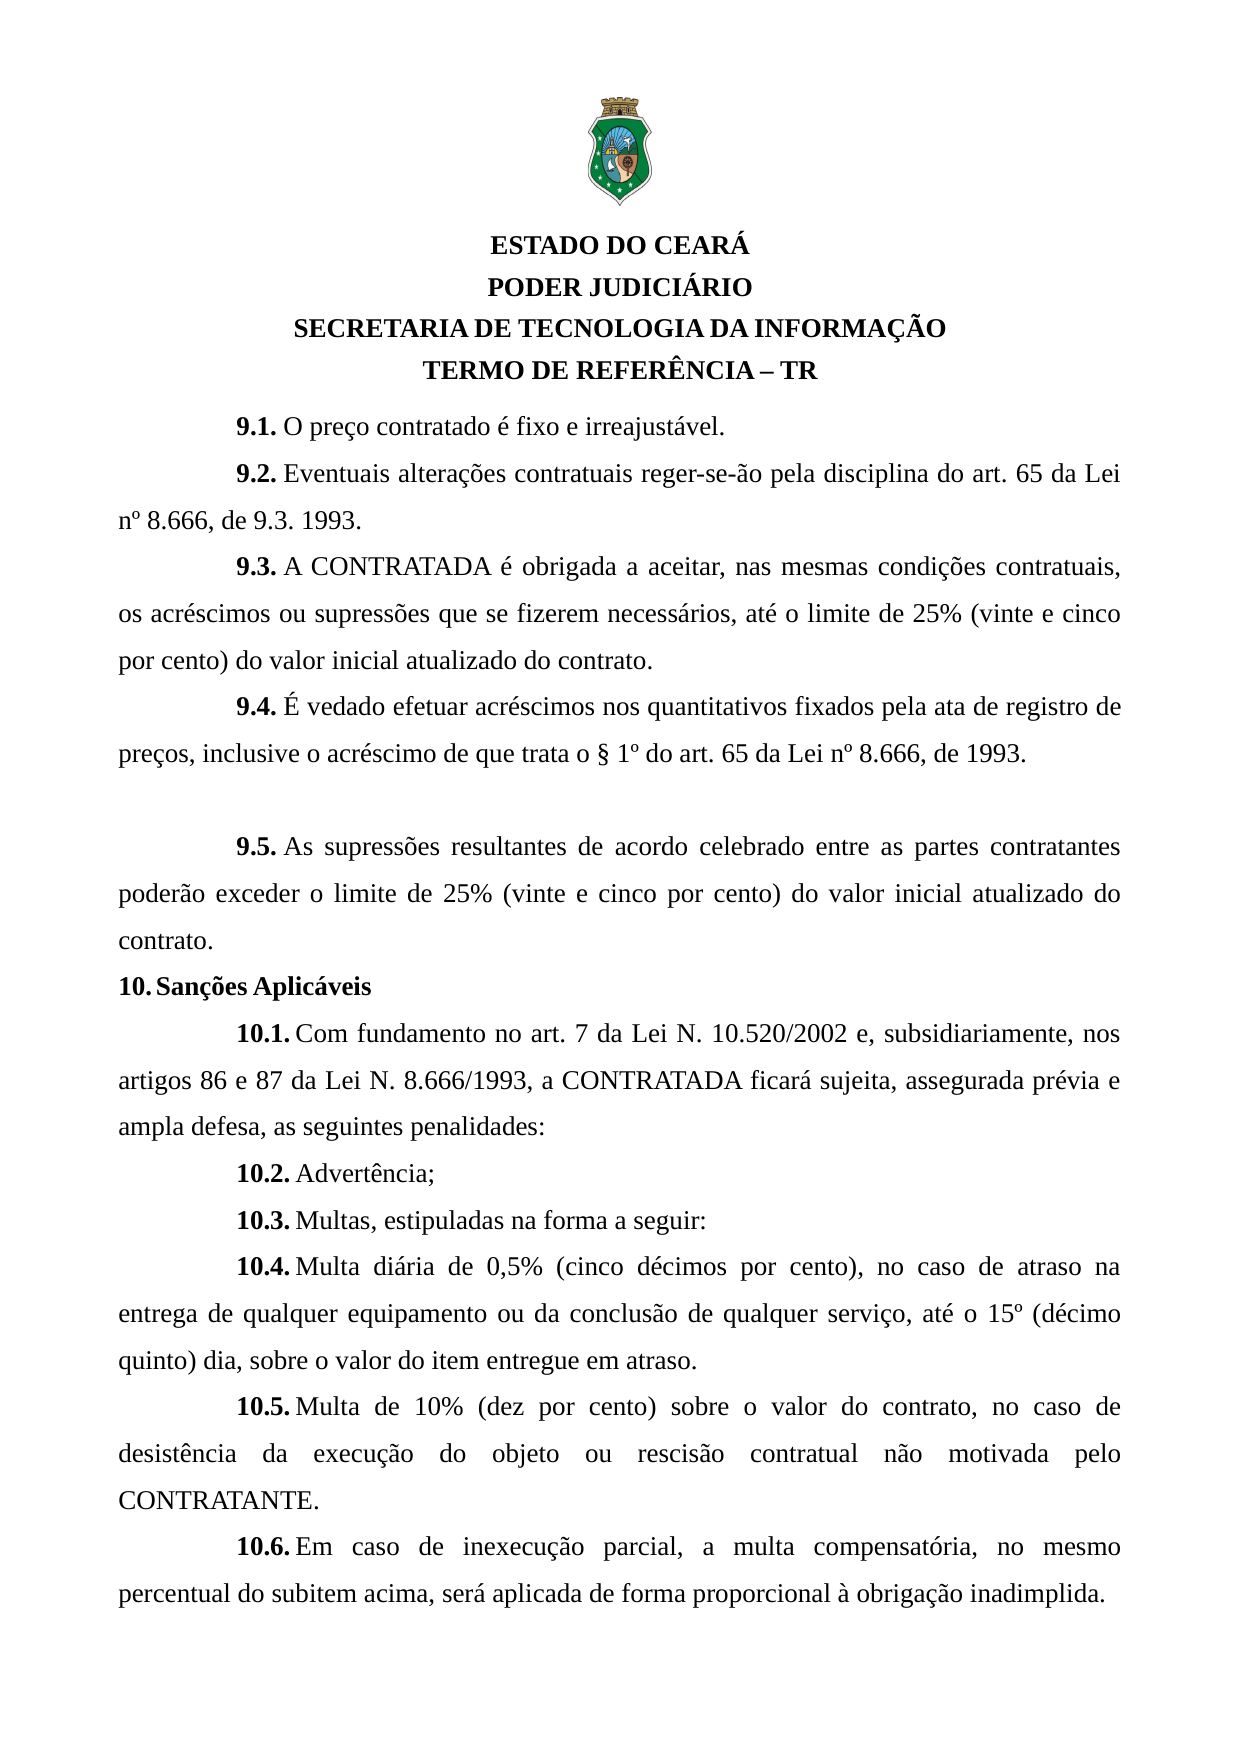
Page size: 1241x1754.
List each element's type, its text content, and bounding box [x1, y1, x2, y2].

list Multa de 10% (dez por cento) sobre o valor do contrato, no caso de desistência da execução do objeto ou rescisão contratual não motivada pelo CONTRATANTE. [118, 1391, 1122, 1515]
list Com fundamento no art. 7 da Lei N. 10.520/2002 e, subsidiariamente, nos artigos 86 e 87 da Lei N. 8.666/1993, a CONTRATADA ficará sujeita, assegurada prévia e ampla defesa, as seguintes penalidades: [118, 1017, 1122, 1142]
list A CONTRATADA é obrigada a aceitar, nas mesmas condições contratuais, os acréscimos ou supressões que se fizerem necessários, até o limite de 25% (vinte e cinco por cento) do valor inicial atualizado do contrato. [118, 551, 1122, 675]
list As supressões resultantes de acordo celebrado entre as partes contratantes poderão exceder o limite de 25% (vinte e cinco por cento) do valor inicial atualizado do contrato. [118, 831, 1122, 955]
list Multas, estipuladas na forma a seguir: [118, 1204, 1122, 1235]
list Eventuais alterações contratuais reger-se-ão pela disciplina do art. 65 da Lei nº 8.666, de 9.3. 1993. [118, 457, 1122, 535]
list Sanções Aplicáveis [118, 971, 1122, 1002]
list Advertência; [118, 1157, 1122, 1188]
list O preço contratado é fixo e irreajustável. [118, 411, 1122, 442]
list Multa diária de 0,5% (cinco décimos por cento), no caso de atraso na entrega de qualquer equipamento ou da conclusão de qualquer serviço, até o 15º (décimo quinto) dia, sobre o valor do item entregue em atraso. [118, 1251, 1122, 1375]
list Em caso de inexecução parcial, a multa compensatória, no mesmo percentual do subitem acima, será aplicada de forma proporcional à obrigação inadimplida. [118, 1531, 1122, 1608]
list É vedado efetuar acréscimos nos quantitativos fixados pela ata de registro de preços, inclusive o acréscimo de que trata o § 1º do art. 65 da Lei nº 8.666, de 1993. [118, 691, 1122, 768]
